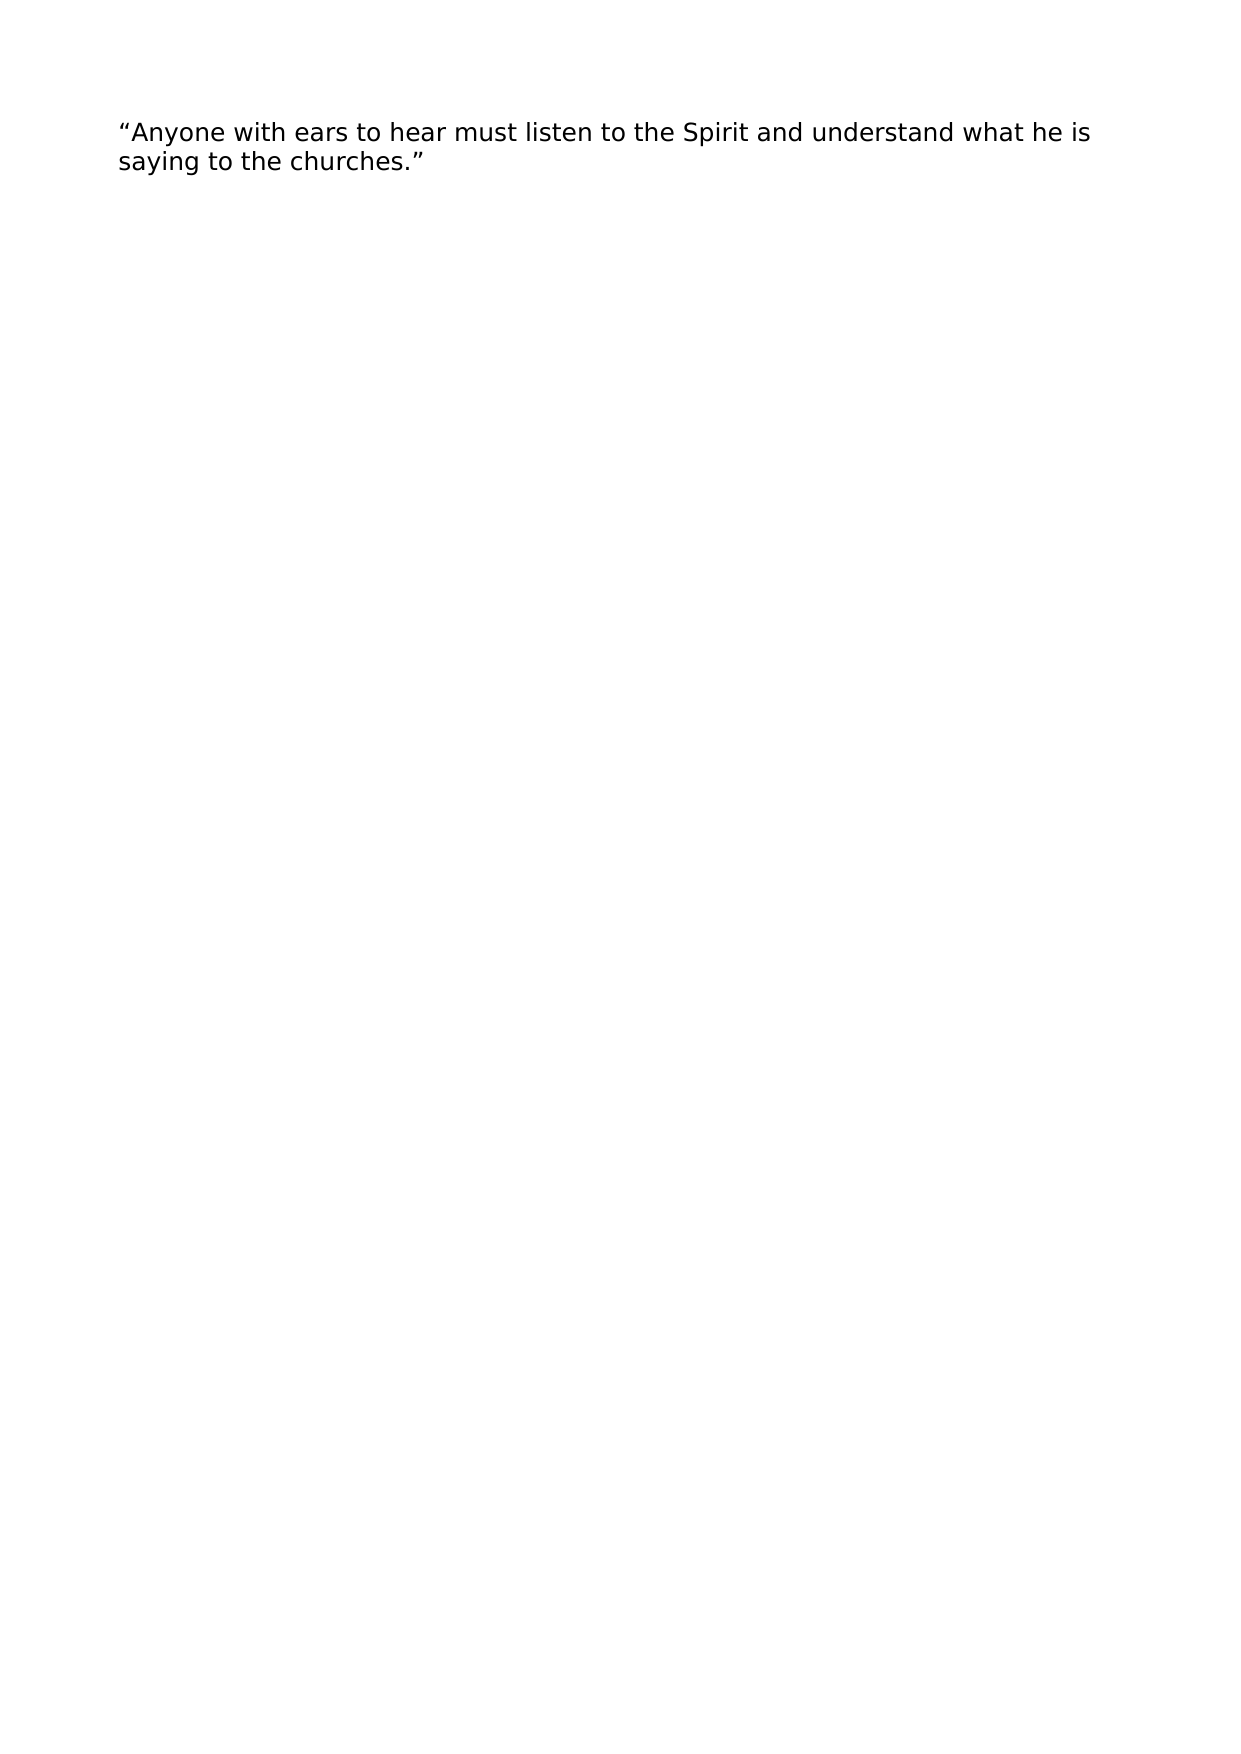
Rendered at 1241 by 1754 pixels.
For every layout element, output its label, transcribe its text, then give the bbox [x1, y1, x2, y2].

text “Anyone with ears to hear must listen to the Spirit and understand what he is saying to the churches.” [118, 118, 1122, 176]
